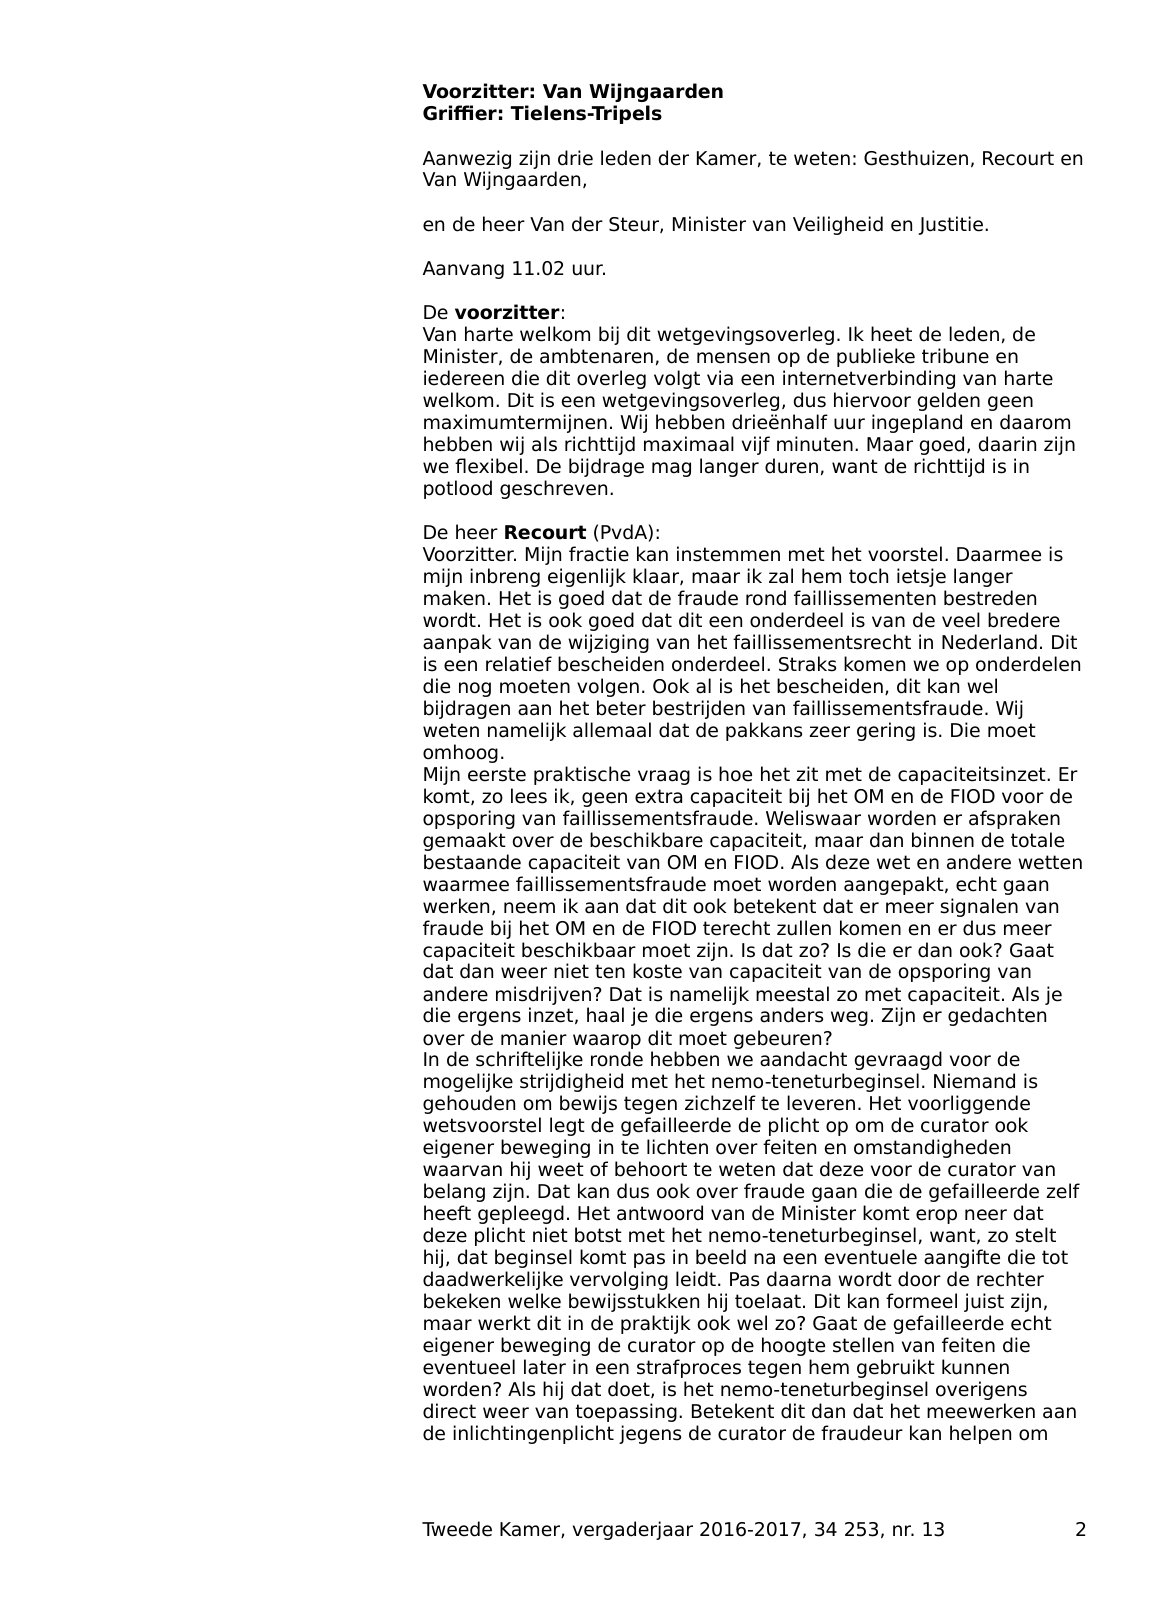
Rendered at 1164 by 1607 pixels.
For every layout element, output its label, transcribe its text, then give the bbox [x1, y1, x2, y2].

text en de heer Van der Steur, Minister van Veiligheid en Justitie. [422, 213, 1087, 236]
text Van harte welkom bij dit wetgevingsoverleg. Ik heet de leden, de Minister, de ambtenaren, de mensen op de publieke tribune en iedereen die dit overleg volgt via een internetverbinding van harte welkom. Dit is een wetgevingsoverleg, dus hiervoor gelden geen maximumtermijnen. Wij hebben drieënhalf uur ingepland en daarom hebben wij als richttijd maximaal vijf minuten. Maar goed, daarin zijn we flexibel. De bijdrage mag langer duren, want de richttijd is in potlood geschreven. [422, 324, 1087, 500]
text In de schriftelijke ronde hebben we aandacht gevraagd voor de mogelijke strijdigheid met het nemo-teneturbeginsel. Niemand is gehouden om bewijs tegen zichzelf te leveren. Het voorliggende wetsvoorstel legt de gefailleerde de plicht op om de curator ook eigener beweging in te lichten over feiten en omstandigheden waarvan hij weet of behoort te weten dat deze voor de curator van belang zijn. Dat kan dus ook over fraude gaan die de gefailleerde zelf heeft gepleegd. Het antwoord van de Minister komt erop neer dat deze plicht niet botst met het nemo-teneturbeginsel, want, zo stelt hij, dat beginsel komt pas in beeld na een eventuele aangifte die tot daadwerkelijke vervolging leidt. Pas daarna wordt door de rechter bekeken welke bewijsstukken hij toelaat. Dit kan formeel juist zijn, maar werkt dit in de praktijk ook wel zo? Gaat de gefailleerde echt eigener beweging de curator op de hoogte stellen van feiten die eventueel later in een strafproces tegen hem gebruikt kunnen worden? Als hij dat doet, is het nemo-teneturbeginsel overigens direct weer van toepassing. Betekent dit dan dat het meewerken aan de inlichtingenplicht jegens de curator de fraudeur kan helpen om [422, 1049, 1087, 1445]
text Voorzitter. Mijn fractie kan instemmen met het voorstel. Daarmee is mijn inbreng eigenlijk klaar, maar ik zal hem toch ietsje langer maken. Het is goed dat de fraude rond faillissementen bestreden wordt. Het is ook goed dat dit een onderdeel is van de veel bredere aanpak van de wijziging van het faillissementsrecht in Nederland. Dit is een relatief bescheiden onderdeel. Straks komen we op onderdelen die nog moeten volgen. Ook al is het bescheiden, dit kan wel bijdragen aan het beter bestrijden van faillissementsfraude. Wij weten namelijk allemaal dat de pakkans zeer gering is. Die moet omhoog. [422, 544, 1087, 764]
text Voorzitter: Van Wijngaarden [422, 81, 1087, 103]
text De heer Recourt (PvdA): [422, 522, 1087, 544]
text Aanwezig zijn drie leden der Kamer, te weten: Gesthuizen, Recourt en Van Wijngaarden, [422, 147, 1087, 191]
text Aanvang 11.02 uur. [422, 258, 1087, 280]
text Griffier: Tielens-Tripels [422, 103, 1087, 125]
text Mijn eerste praktische vraag is hoe het zit met de capaciteitsinzet. Er komt, zo lees ik, geen extra capaciteit bij het OM en de FIOD voor de opsporing van faillissementsfraude. Weliswaar worden er afspraken gemaakt over de beschikbare capaciteit, maar dan binnen de totale bestaande capaciteit van OM en FIOD. Als deze wet en andere wetten waarmee faillissementsfraude moet worden aangepakt, echt gaan werken, neem ik aan dat dit ook betekent dat er meer signalen van fraude bij het OM en de FIOD terecht zullen komen en er dus meer capaciteit beschikbaar moet zijn. Is dat zo? Is die er dan ook? Gaat dat dan weer niet ten koste van capaciteit van de opsporing van andere misdrijven? Dat is namelijk meestal zo met capaciteit. Als je die ergens inzet, haal je die ergens anders weg. Zijn er gedachten over de manier waarop dit moet gebeuren? [422, 764, 1087, 1049]
text De voorzitter: [422, 302, 1087, 324]
